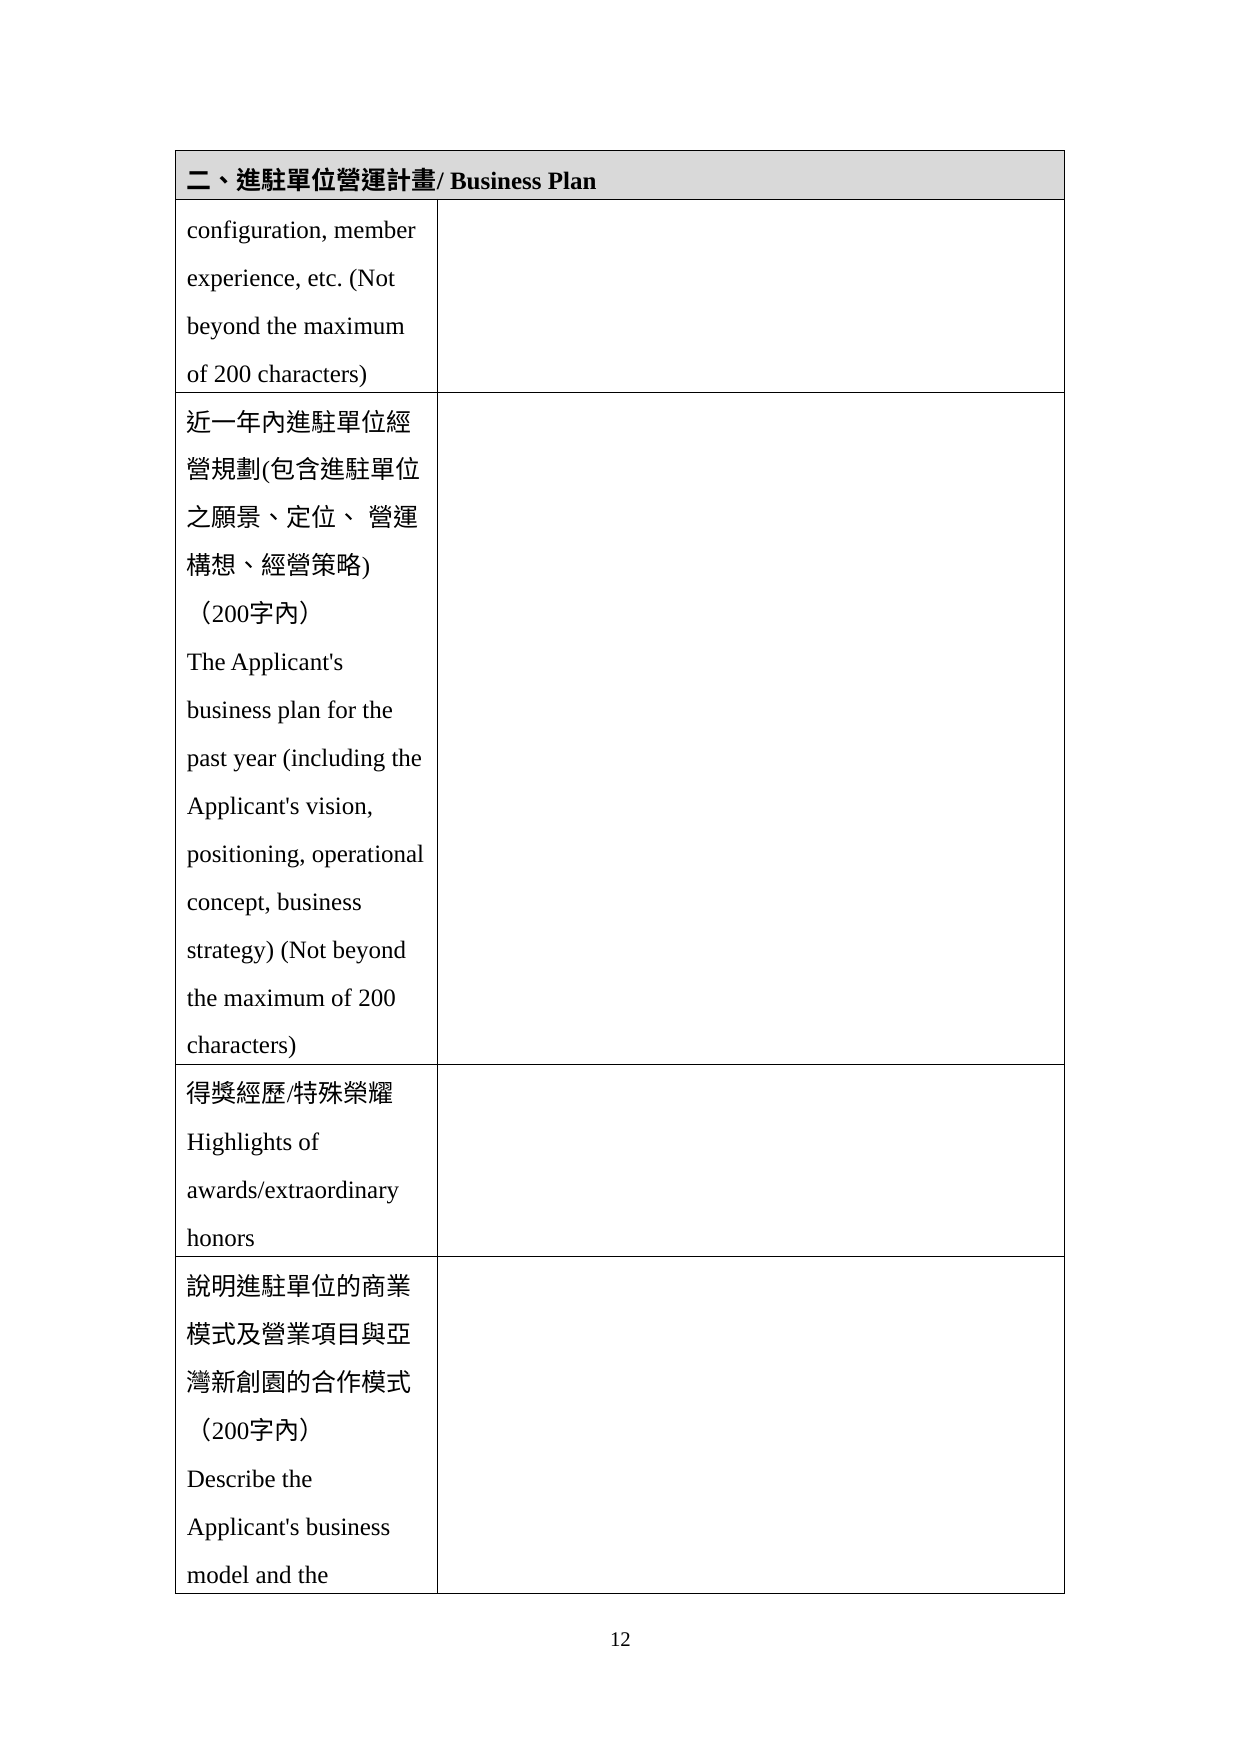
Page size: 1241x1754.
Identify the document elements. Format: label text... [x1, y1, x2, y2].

table_cell [438, 1257, 1064, 1593]
table_cell [438, 1065, 1064, 1256]
table_cell 得獎經歷/特殊榮耀 Highlights of awards/extraordinary honors [176, 1065, 437, 1256]
table_cell 近一年內進駐單位經營規劃(包含進駐單位之願景、定位、 營運構想、經營策略) （200字內） The Applicant's business plan for the past year (including the Applicant's vision, positioning, operational concept, business strategy) (Not beyond the maximum of 200 characters) [176, 393, 437, 1063]
table_cell 說明進駐單位的商業模式及營業項目與亞灣新創園的合作模式（200字內） Describe the Applicant's business model and the [176, 1257, 437, 1593]
table_cell [438, 393, 1064, 1063]
table_header 二、進駐單位營運計畫/ Business Plan [176, 151, 1064, 199]
table_cell configuration, member experience, etc. (Not beyond the maximum of 200 characters) [176, 200, 437, 392]
table_cell [438, 200, 1064, 392]
